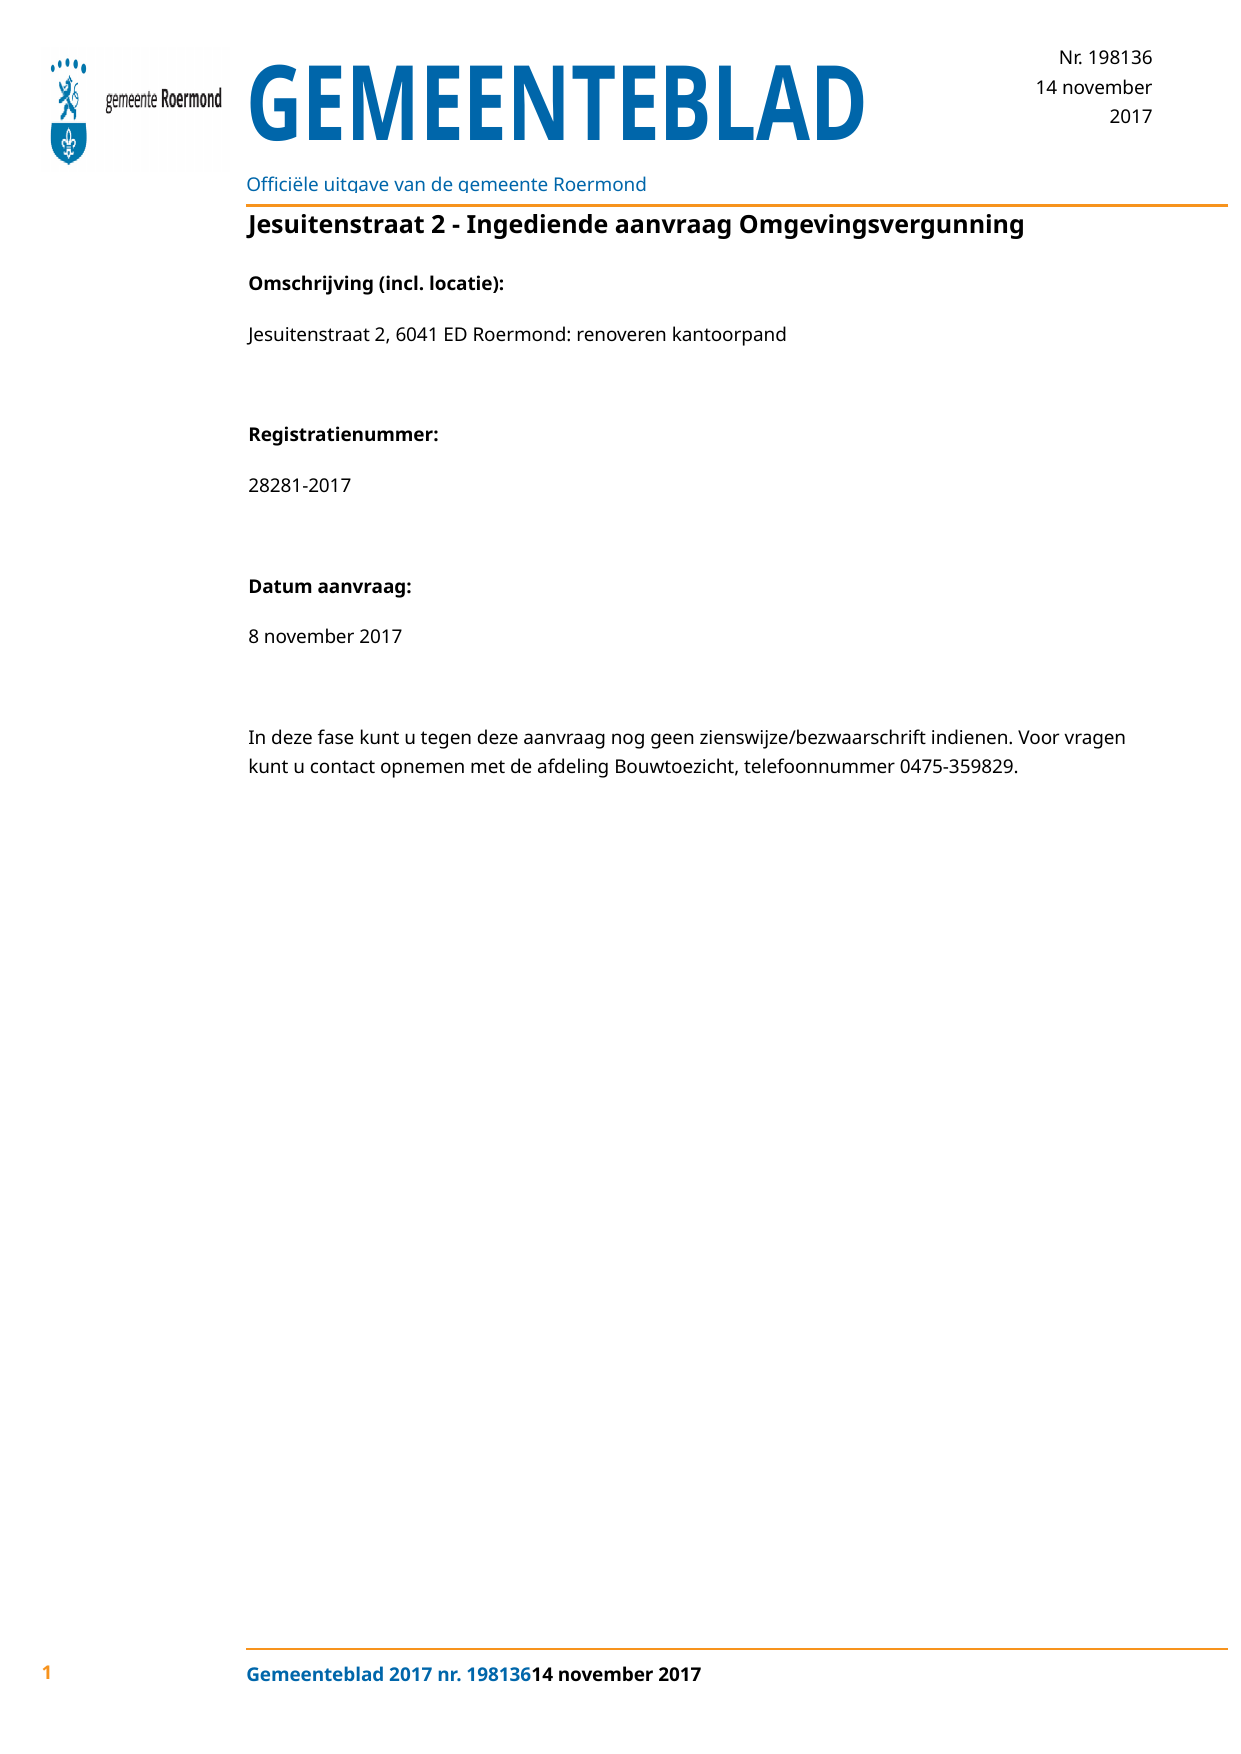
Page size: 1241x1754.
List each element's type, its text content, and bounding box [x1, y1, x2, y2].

text Jesuitenstraat 2, 6041 ED Roermond: renoveren kantoorpand [248, 321, 1152, 346]
text Omschrijving (incl. locatie): [248, 270, 1152, 296]
text In deze fase kunt u tegen deze aanvraag nog geen zienswijze/bezwaarschrift indienen. Voor vragen kunt u contact opnemen met de afdeling Bouwtoezicht, telefoonnummer 0475-359829. [248, 724, 1152, 779]
text Datum aanvraag: [248, 573, 1152, 598]
text 8 november 2017 [248, 623, 1152, 649]
text Jesuitenstraat 2 - Ingediende aanvraag Omgevingsvergunning [248, 207, 1152, 241]
text Registratienummer: [248, 422, 1152, 447]
picture [41, 47, 231, 172]
text 28281-2017 [248, 472, 1152, 498]
